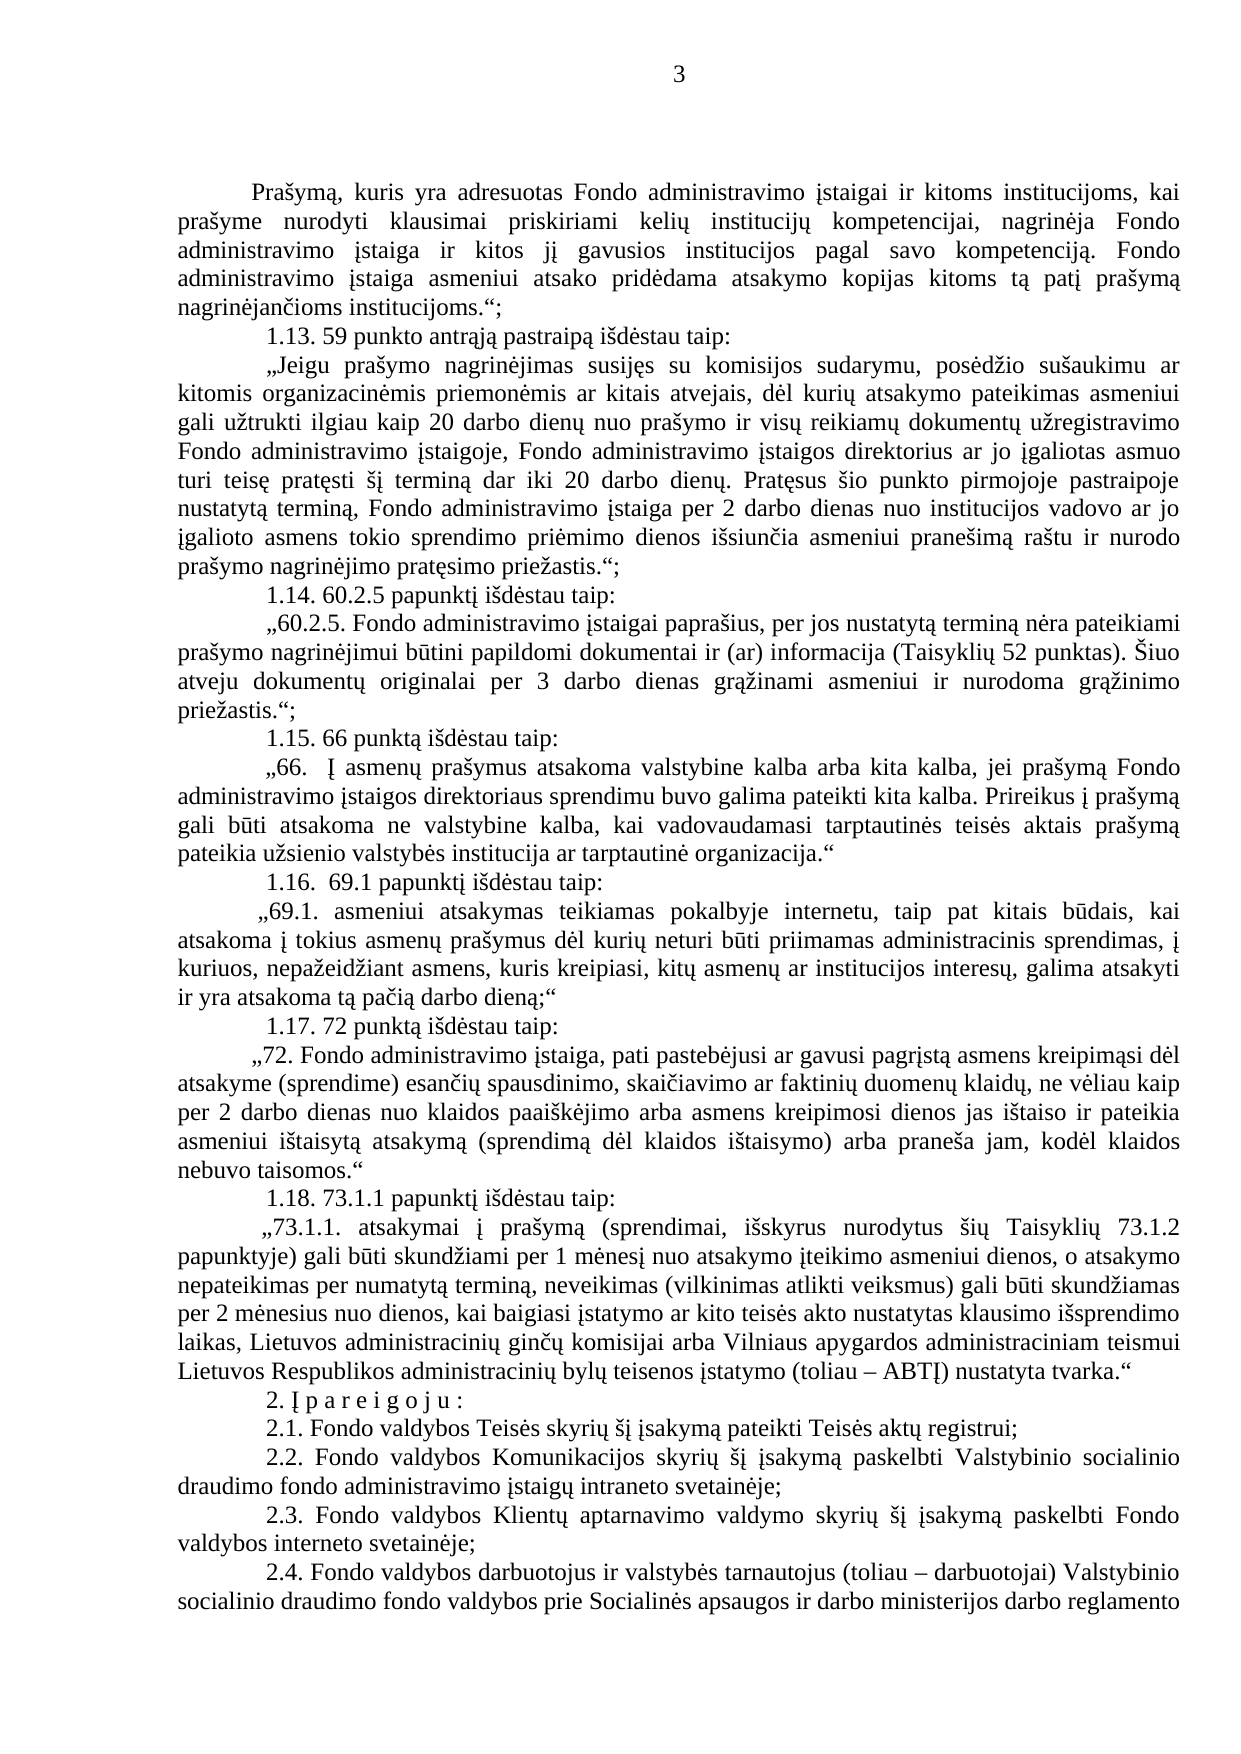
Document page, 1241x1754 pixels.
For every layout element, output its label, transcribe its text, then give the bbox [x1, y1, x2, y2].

text „66. Į asmenų prašymus atsakoma valstybine kalba arba kita kalba, jei prašymą Fondo administravimo įstaigos direktoriaus sprendimu buvo galima pateikti kita kalba. Prireikus į prašymą gali būti atsakoma ne valstybine kalba, kai vadovaudamasi tarptautinės teisės aktais prašymą pateikia užsienio valstybės institucija ar tarptautinė organizacija.“ [177, 752, 1181, 867]
text 1.13. 59 punkto antrąją pastraipą išdėstau taip: [177, 321, 1181, 350]
text 1.17. 72 punktą išdėstau taip: [215, 1011, 1181, 1040]
text 2.4. Fondo valdybos darbuotojus ir valstybės tarnautojus (toliau – darbuotojai) Valstybinio socialinio draudimo fondo valdybos prie Socialinės apsaugos ir darbo ministerijos darbo reglamento [177, 1557, 1181, 1615]
text 2.1. Fondo valdybos Teisės skyrių šį įsakymą pateikti Teisės aktų registrui; [177, 1413, 1181, 1442]
text 2.3. Fondo valdybos Klientų aptarnavimo valdymo skyrių šį įsakymą paskelbti Fondo valdybos interneto svetainėje; [177, 1500, 1181, 1557]
text 1.16. 69.1 papunktį išdėstau taip: [215, 867, 1181, 896]
text 1.18. 73.1.1 papunktį išdėstau taip: [177, 1183, 1181, 1212]
text „60.2.5. Fondo administravimo įstaigai paprašius, per jos nustatytą terminą nėra pateikiami prašymo nagrinėjimui būtini papildomi dokumentai ir (ar) informacija (Taisyklių 52 punktas). Šiuo atveju dokumentų originalai per 3 darbo dienas grąžinami asmeniui ir nurodoma grąžinimo priežastis.“; [177, 608, 1181, 723]
text „69.1. asmeniui atsakymas teikiamas pokalbyje internetu, taip pat kitais būdais, kai atsakoma į tokius asmenų prašymus dėl kurių neturi būti priimamas administracinis sprendimas, į kuriuos, nepažeidžiant asmens, kuris kreipiasi, kitų asmenų ar institucijos interesų, galima atsakyti ir yra atsakoma tą pačią darbo dieną;“ [177, 896, 1181, 1011]
text 2. Įpareigoju: [177, 1385, 1181, 1413]
text 2.2. Fondo valdybos Komunikacijos skyrių šį įsakymą paskelbti Valstybinio socialinio draudimo fondo administravimo įstaigų intraneto svetainėje; [177, 1442, 1181, 1500]
text 1.14. 60.2.5 papunktį išdėstau taip: [177, 580, 1181, 608]
text „73.1.1. atsakymai į prašymą (sprendimai, išskyrus nurodytus šių Taisyklių 73.1.2 papunktyje) gali būti skundžiami per 1 mėnesį nuo atsakymo įteikimo asmeniui dienos, o atsakymo nepateikimas per numatytą terminą, neveikimas (vilkinimas atlikti veiksmus) gali būti skundžiamas per 2 mėnesius nuo dienos, kai baigiasi įstatymo ar kito teisės akto nustatytas klausimo išsprendimo laikas, Lietuvos administracinių ginčų komisijai arba Vilniaus apygardos administraciniam teismui Lietuvos Respublikos administracinių bylų teisenos įstatymo (toliau – ABTĮ) nustatyta tvarka.“ [177, 1212, 1181, 1385]
text Prašymą, kuris yra adresuotas Fondo administravimo įstaigai ir kitoms institucijoms, kai prašyme nurodyti klausimai priskiriami kelių institucijų kompetencijai, nagrinėja Fondo administravimo įstaiga ir kitos jį gavusios institucijos pagal savo kompetenciją. Fondo administravimo įstaiga asmeniui atsako pridėdama atsakymo kopijas kitoms tą patį prašymą nagrinėjančioms institucijoms.“; [177, 177, 1181, 321]
text 1.15. 66 punktą išdėstau taip: [215, 723, 1181, 752]
text „Jeigu prašymo nagrinėjimas susijęs su komisijos sudarymu, posėdžio sušaukimu ar kitomis organizacinėmis priemonėmis ar kitais atvejais, dėl kurių atsakymo pateikimas asmeniui gali užtrukti ilgiau kaip 20 darbo dienų nuo prašymo ir visų reikiamų dokumentų užregistravimo Fondo administravimo įstaigoje, Fondo administravimo įstaigos direktorius ar jo įgaliotas asmuo turi teisę pratęsti šį terminą dar iki 20 darbo dienų. Pratęsus šio punkto pirmojoje pastraipoje nustatytą terminą, Fondo administravimo įstaiga per 2 darbo dienas nuo institucijos vadovo ar jo įgalioto asmens tokio sprendimo priėmimo dienos išsiunčia asmeniui pranešimą raštu ir nurodo prašymo nagrinėjimo pratęsimo priežastis.“; [177, 350, 1181, 580]
text „72. Fondo administravimo įstaiga, pati pastebėjusi ar gavusi pagrįstą asmens kreipimąsi dėl atsakyme (sprendime) esančių spausdinimo, skaičiavimo ar faktinių duomenų klaidų, ne vėliau kaip per 2 darbo dienas nuo klaidos paaiškėjimo arba asmens kreipimosi dienos jas ištaiso ir pateikia asmeniui ištaisytą atsakymą (sprendimą dėl klaidos ištaisymo) arba praneša jam, kodėl klaidos nebuvo taisomos.“ [177, 1040, 1181, 1183]
